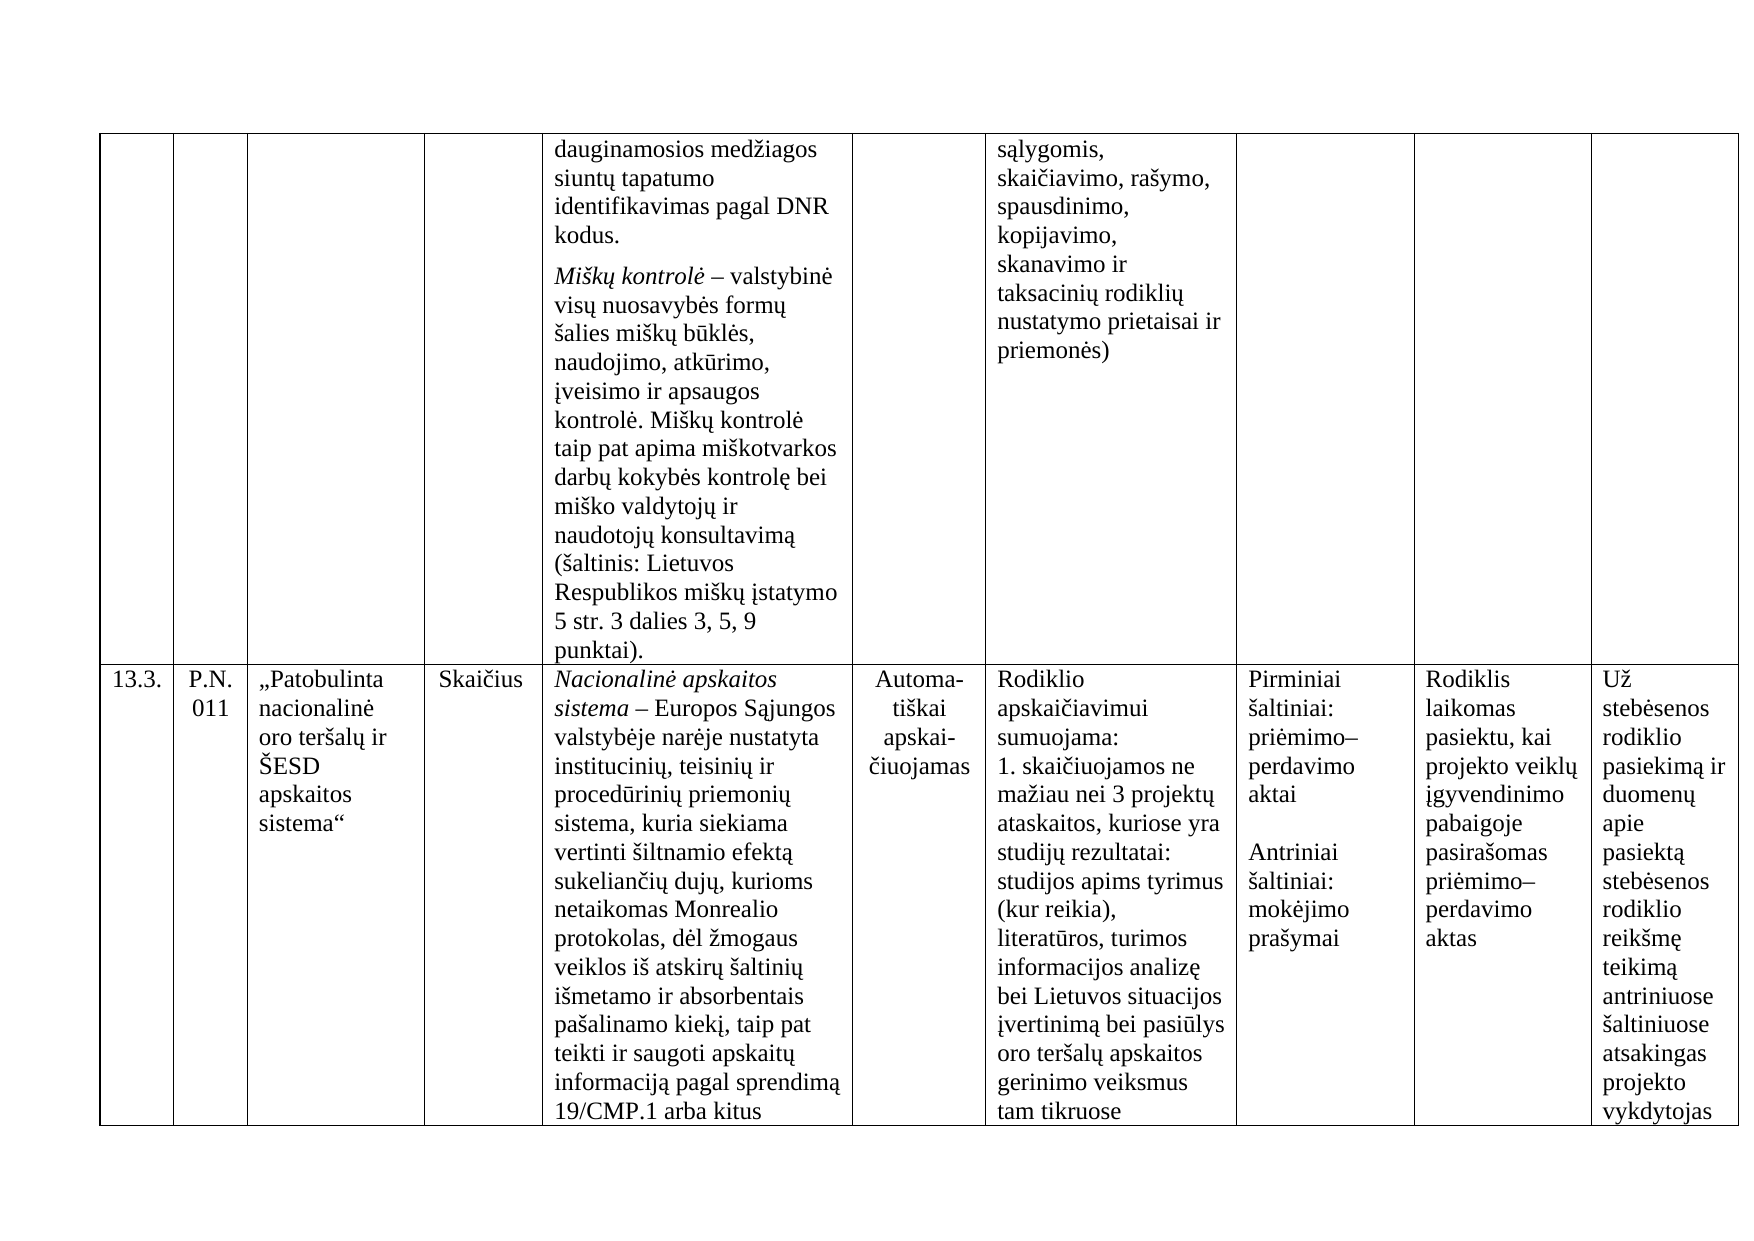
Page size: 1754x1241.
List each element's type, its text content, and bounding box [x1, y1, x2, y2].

table_cell [101, 134, 173, 663]
table_cell [853, 134, 985, 663]
table_cell dauginamosios medžiagos siuntų tapatumo identifikavimas pagal DNR kodus. Miškų kontrolė – valstybinė visų nuosavybės formų šalies miškų būklės, naudojimo, atkūrimo, įveisimo ir apsaugos kontrolė. Miškų kontrolė taip pat apima miškotvarkos darbų kokybės kontrolę bei miško valdytojų ir naudotojų konsultavimą (šaltinis: Lietuvos Respublikos miškų įstatymo 5 str. 3 dalies 3, 5, 9 punktai). [543, 134, 852, 663]
table_cell Už stebėsenos rodiklio pasiekimą ir duomenų apie pasiektą stebėsenos rodiklio reikšmę teikimą antriniuose šaltiniuose atsakingas projekto vykdytojas [1592, 665, 1738, 1124]
table_cell sąlygomis, skaičiavimo, rašymo, spausdinimo, kopijavimo, skanavimo ir taksacinių rodiklių nustatymo prietaisai ir priemonės) [986, 134, 1236, 663]
table_cell Pirminiai šaltiniai: priėmimo–perdavimo aktai Antriniai šaltiniai: mokėjimo prašymai [1237, 665, 1414, 1124]
table_cell Skaičius [425, 665, 542, 1124]
table_cell [425, 134, 542, 663]
table_cell 13.3. [101, 665, 173, 1124]
table_cell [248, 134, 424, 663]
table_cell Rodiklis laikomas pasiektu, kai projekto veiklų įgyvendinimo pabaigoje pasirašomas priėmimo– perdavimo aktas [1415, 665, 1591, 1124]
table_cell [1592, 134, 1738, 663]
table_cell „Patobulinta nacionalinė oro teršalų ir ŠESD apskaitos sistema“ [248, 665, 424, 1124]
table_cell [1237, 134, 1414, 663]
table_cell Automa-tiškai apskai-čiuojamas [853, 665, 985, 1124]
table_cell Rodiklio apskaičiavimui sumuojama: 1. skaičiuojamos ne mažiau nei 3 projektų ataskaitos, kuriose yra studijų rezultatai: studijos apims tyrimus (kur reikia), literatūros, turimos informacijos analizę bei Lietuvos situacijos įvertinimą bei pasiūlys oro teršalų apskaitos gerinimo veiksmus tam tikruose [986, 665, 1236, 1124]
table_cell Nacionalinė apskaitos sistema – Europos Sąjungos valstybėje narėje nustatyta institucinių, teisinių ir procedūrinių priemonių sistema, kuria siekiama vertinti šiltnamio efektą sukeliančių dujų, kurioms netaikomas Monrealio protokolas, dėl žmogaus veiklos iš atskirų šaltinių išmetamo ir absorbentais pašalinamo kiekį, taip pat teikti ir saugoti apskaitų informaciją pagal sprendimą 19/CMP.1 arba kitus [543, 665, 852, 1124]
table_cell P.N.011 [174, 665, 247, 1124]
table_cell [1415, 134, 1591, 663]
table_cell [174, 134, 247, 663]
